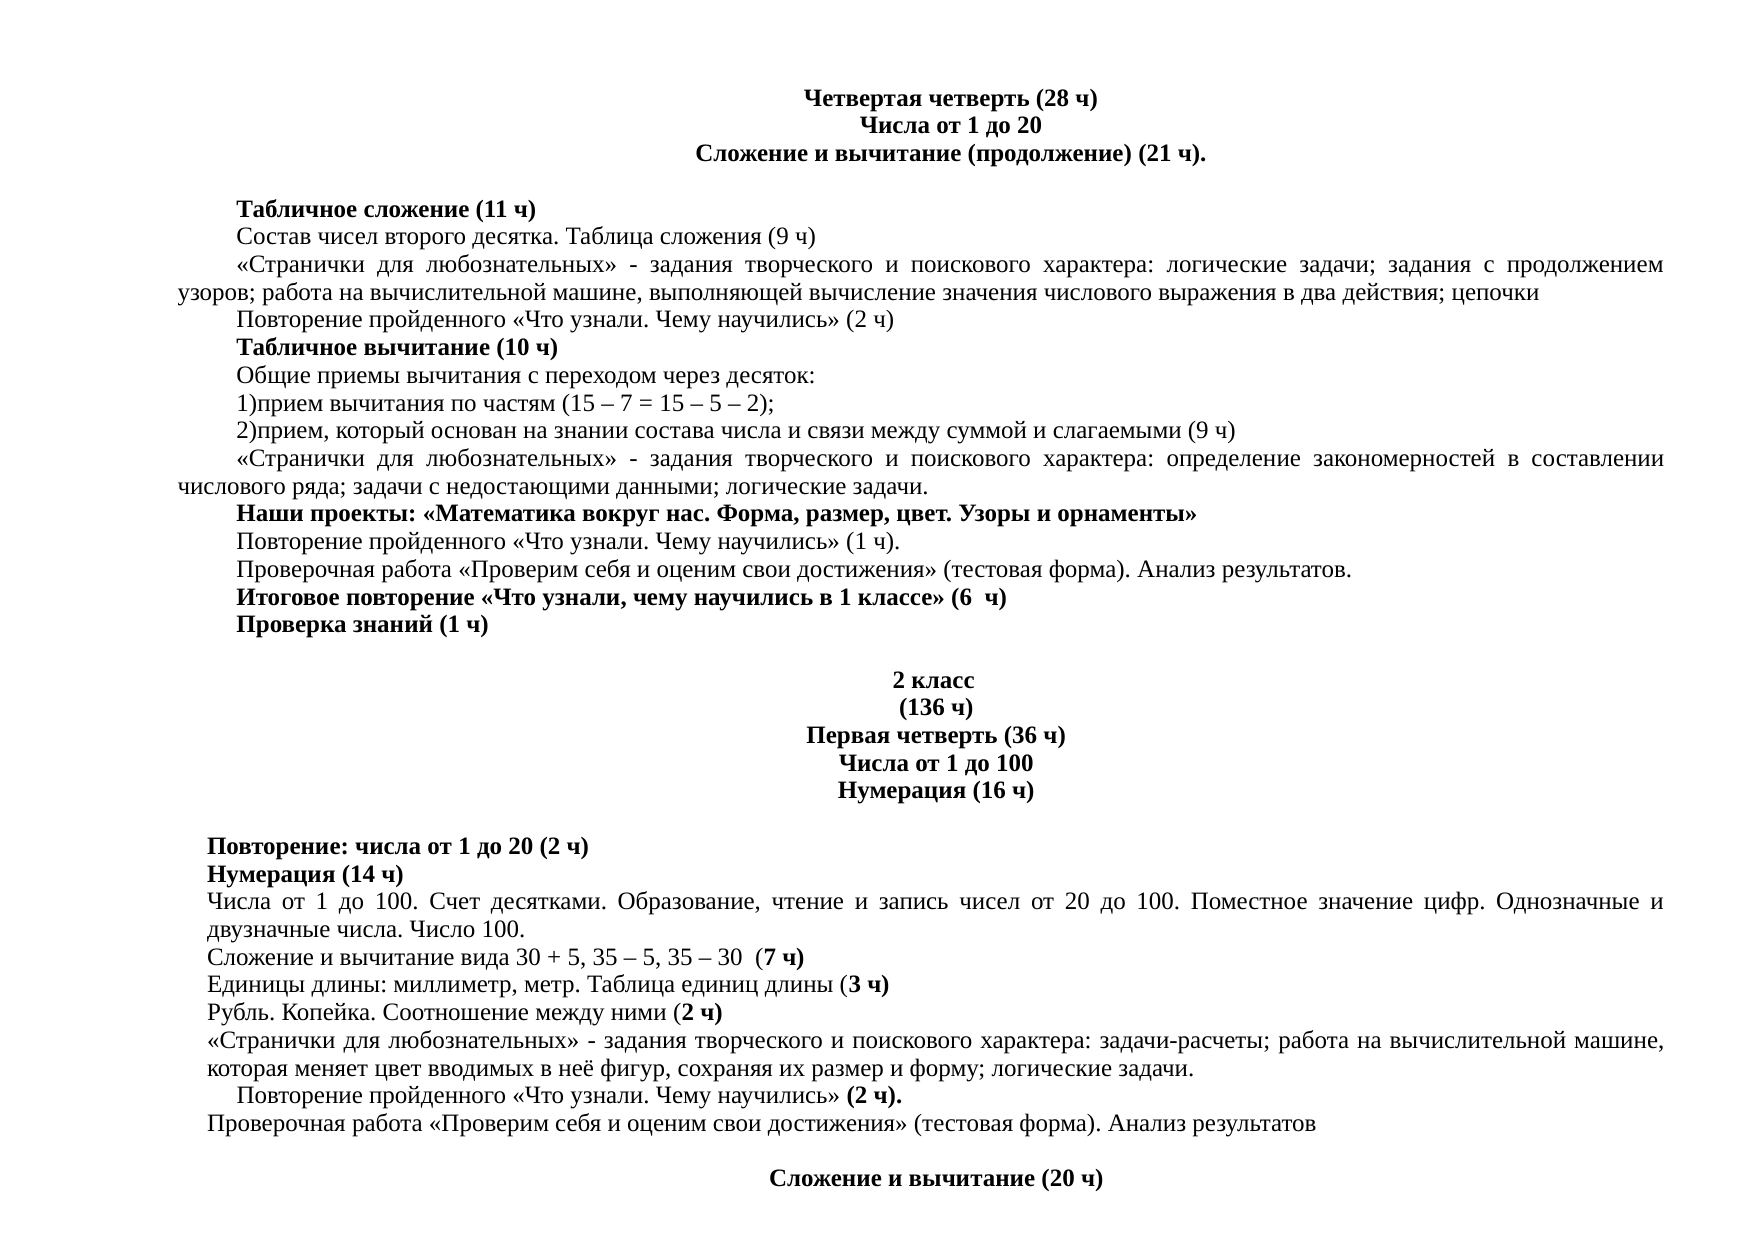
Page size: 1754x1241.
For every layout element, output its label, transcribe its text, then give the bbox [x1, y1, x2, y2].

text Четвертая четверть (28 ч) [177, 84, 1665, 112]
text «Странички для любознательных» - задания творческого и поискового характера: логические задачи; задания с продолжением узоров; работа на вычислительной машине, выполняющей вычисление значения числового выражения в два действия; цепочки [177, 250, 1665, 306]
text Повторение: числа от 1 до 20 (2 ч) [207, 832, 1665, 860]
text Общие приемы вычитания с переходом через десяток: [177, 361, 1665, 389]
text Нумерация (16 ч) [207, 777, 1665, 804]
text 2 класс [177, 666, 1665, 693]
text Итоговое повторение «Что узнали, чему научились в 1 классе» (6 ч) [177, 583, 1665, 610]
text Состав чисел второго десятка. Таблица сложения (9 ч) [177, 222, 1665, 250]
text Единицы длины: миллиметр, метр. Таблица единиц длины (3 ч) [207, 971, 1665, 998]
text Сложение и вычитание (20 ч) [207, 1164, 1665, 1192]
text Проверочная работа «Проверим себя и оценим свои достижения» (тестовая форма). Анализ результатов. [177, 555, 1665, 583]
text Повторение пройденного «Что узнали. Чему научились» (2 ч) [177, 306, 1665, 333]
list прием вычитания по частям (15 – 7 = 15 – 5 – 2); [177, 389, 1665, 416]
text Числа от 1 до 100. Счет десятками. Образование, чтение и запись чисел от 20 до 100. Поместное значение цифр. Однозначные и двузначные числа. Число 100. [207, 887, 1665, 943]
text «Странички для любознательных» - задания творческого и поискового характера: задачи-расчеты; работа на вычислительной машине, которая меняет цвет вводимых в неё фигур, сохраняя их размер и форму; логические задачи. [207, 1026, 1665, 1081]
text Наши проекты: «Математика вокруг нас. Форма, размер, цвет. Узоры и орнаменты» [177, 499, 1665, 527]
text Первая четверть (36 ч) [207, 721, 1665, 749]
text Нумерация (14 ч) [207, 860, 1665, 887]
text (136 ч) [207, 693, 1665, 721]
text Повторение пройденного «Что узнали. Чему научились» (1 ч). [177, 527, 1665, 555]
text Табличное вычитание (10 ч) [177, 333, 1665, 361]
text Сложение и вычитание вида 30 + 5, 35 – 5, 35 – 30 (7 ч) [207, 943, 1665, 971]
text Проверочная работа «Проверим себя и оценим свои достижения» (тестовая форма). Анализ результатов [207, 1109, 1665, 1137]
list прием, который основан на знании состава числа и связи между суммой и слагаемыми (9 ч) [177, 416, 1665, 444]
text Числа от 1 до 100 [207, 749, 1665, 777]
text Рубль. Копейка. Соотношение между ними (2 ч) [207, 998, 1665, 1026]
text Числа от 1 до 20 [177, 112, 1665, 139]
text Повторение пройденного «Что узнали. Чему научились» (2 ч). [207, 1081, 1665, 1109]
text Сложение и вычитание (продолжение) (21 ч). [177, 139, 1665, 167]
text Табличное сложение (11 ч) [177, 195, 1665, 222]
text «Странички для любознательных» - задания творческого и поискового характера: определение закономерностей в составлении числового ряда; задачи с недостающими данными; логические задачи. [177, 444, 1665, 499]
text Проверка знаний (1 ч) [177, 610, 1665, 638]
